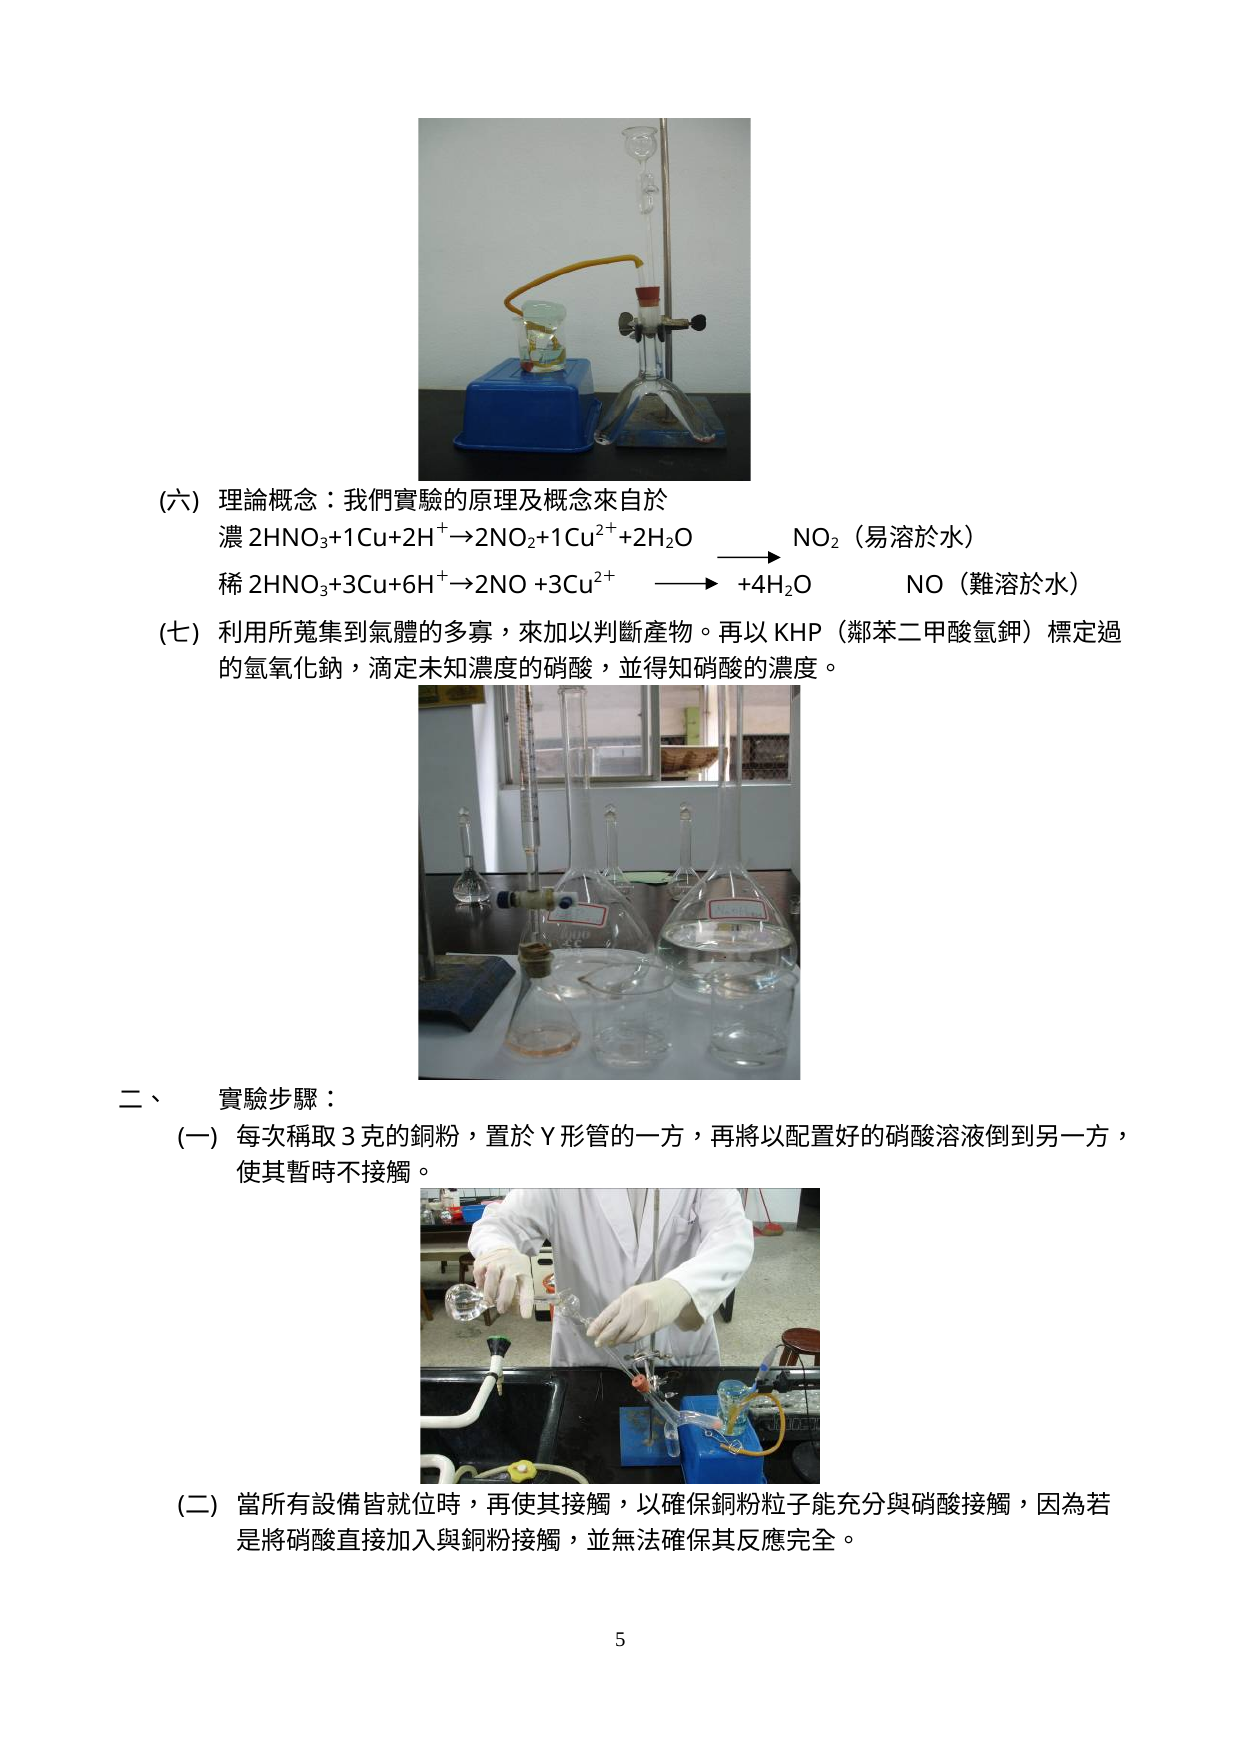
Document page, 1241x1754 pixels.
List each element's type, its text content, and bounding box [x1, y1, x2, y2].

picture [418, 118, 751, 481]
list 理論概念：我們實驗的原理及概念來自於 [159, 481, 1122, 517]
picture [420, 1188, 820, 1484]
picture [418, 685, 801, 1080]
list 利用所蒐集到氣體的多寡，來加以判斷產物。再以KHP（鄰苯二甲酸氫鉀）標定過的氫氧化鈉，滴定未知濃度的硝酸，並得知硝酸的濃度。 [159, 613, 1122, 685]
list 當所有設備皆就位時，再使其接觸，以確保銅粉粒子能充分與硝酸接觸，因為若是將硝酸直接加入與銅粉接觸，並無法確保其反應完全。 [177, 1484, 1122, 1557]
text 濃2HNO3+1Cu+2H＋→2NO2+1Cu2＋+2H2O NO2（易溶於水） [209, 517, 1122, 565]
text 稀2HNO3+3Cu+6H＋→2NO +3Cu2＋+4H2O NO（難溶於水） [200, 565, 1122, 613]
list 每次稱取3克的銅粉，置於Y形管的一方，再將以配置好的硝酸溶液倒到另一方，使其暫時不接觸。 [177, 1116, 1122, 1188]
list 實驗步驟： [118, 1080, 1122, 1116]
